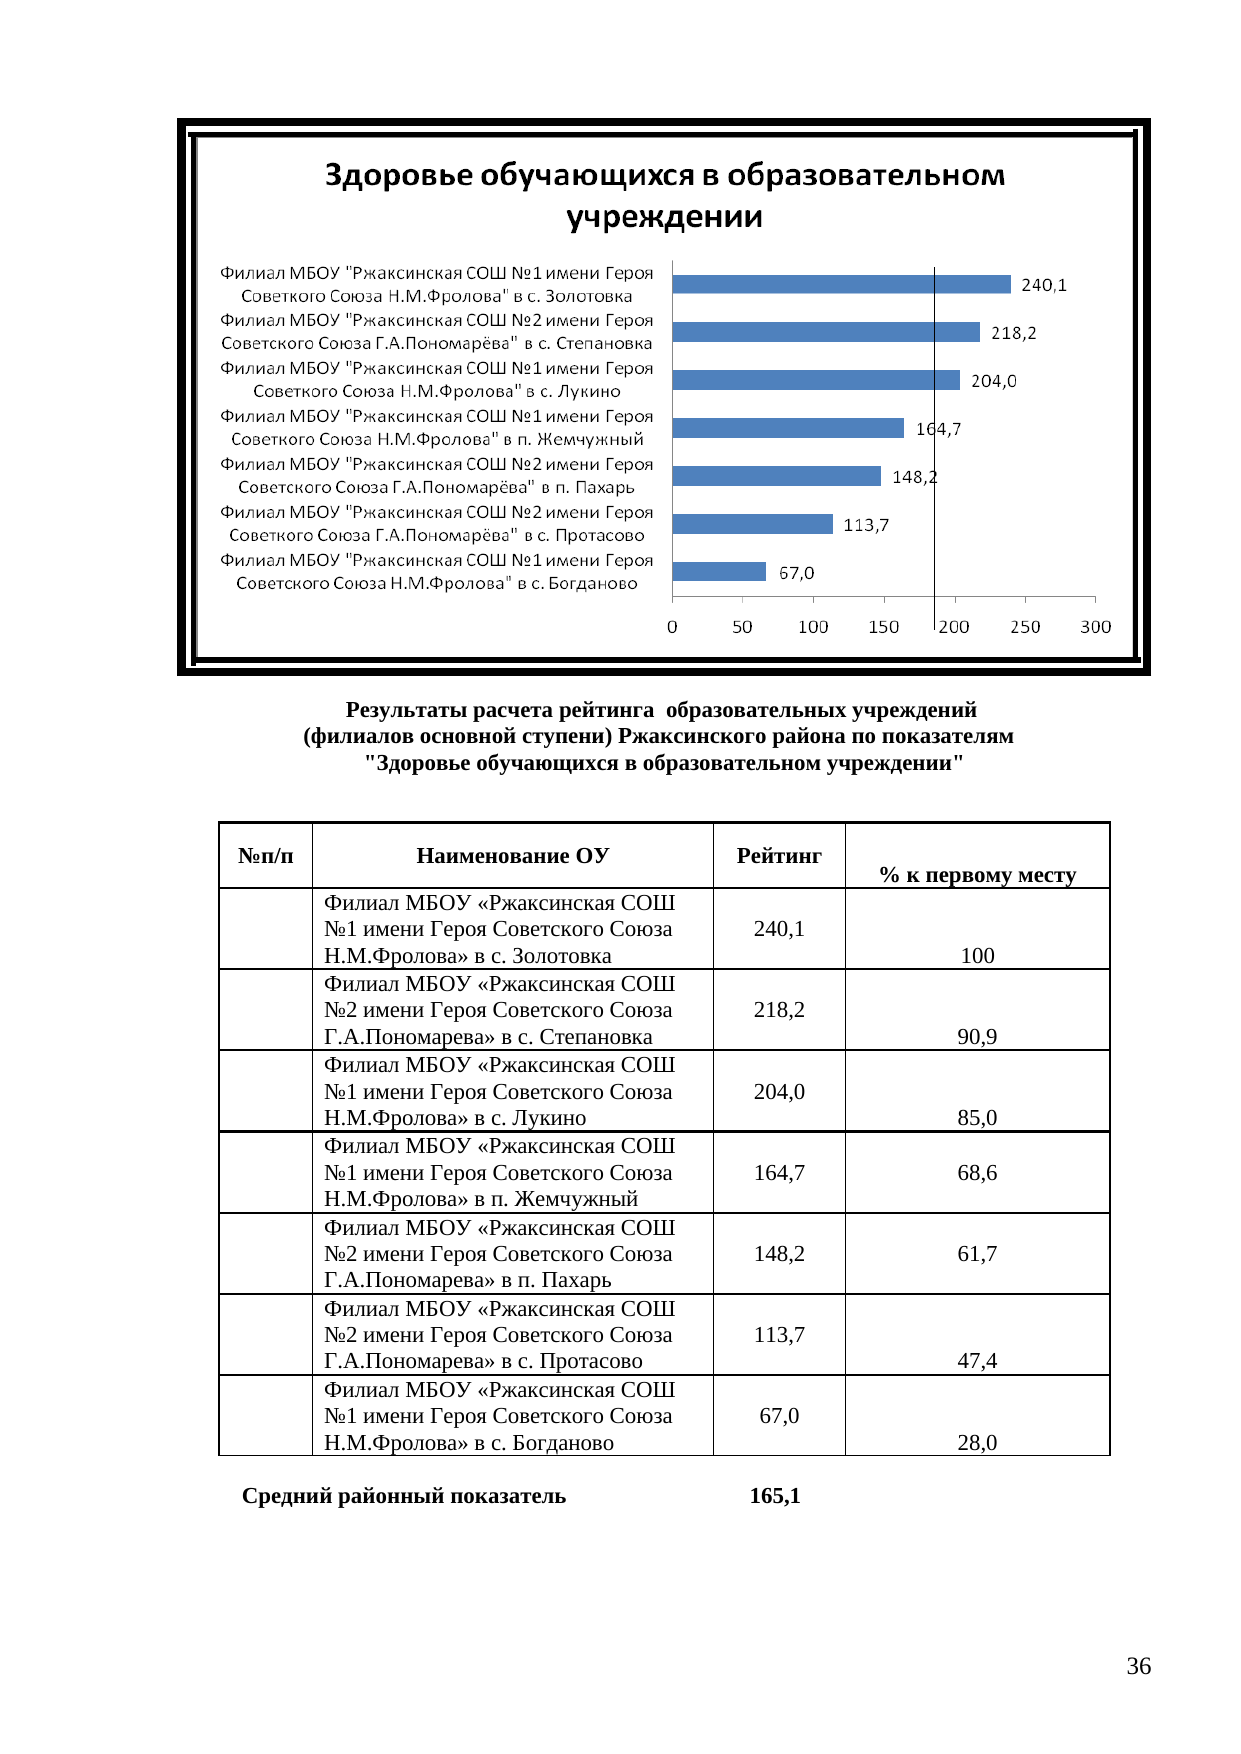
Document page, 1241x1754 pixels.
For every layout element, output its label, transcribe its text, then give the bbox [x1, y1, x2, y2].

table_cell [220, 1295, 312, 1374]
table_cell [220, 1214, 312, 1293]
table_cell 204,0 [714, 1051, 845, 1130]
table_cell Филиал МБОУ «Ржаксинская СОШ №2 имени Героя Советского Союза Г.А.Пономарева» в п. Пахарь [313, 1214, 713, 1293]
table_cell 61,7 [846, 1214, 1109, 1293]
table_cell [714, 795, 845, 821]
table_cell [220, 1051, 312, 1130]
table_cell [220, 1133, 312, 1212]
table_cell 218,2 [714, 970, 845, 1049]
table_header Результаты расчета рейтинга образовательных учреждений (филиалов основной ступени) Ржаксинского района по показателям "Здоровье обучающихся в образовательном учреждении" [219, 676, 1110, 795]
table_cell [890, 1456, 1110, 1561]
table_cell 47,4 [846, 1295, 1109, 1374]
table_cell 164,7 [714, 1133, 845, 1212]
table_cell 85,0 [846, 1051, 1109, 1130]
table_cell Филиал МБОУ «Ржаксинская СОШ №2 имени Героя Советского Союза Г.А.Пономарева» в с. Протасово [313, 1295, 713, 1374]
table_cell 113,7 [714, 1295, 845, 1374]
table_cell % к первому месту [846, 824, 1109, 887]
picture [196, 137, 1133, 657]
table_cell 28,0 [846, 1376, 1109, 1455]
table_cell [220, 889, 312, 968]
table_cell 240,1 [714, 889, 845, 968]
table_cell Средний районный показатель 165,1 [219, 1456, 889, 1561]
table_cell 100 [846, 889, 1109, 968]
table_cell [313, 795, 714, 821]
table_cell [220, 970, 312, 1049]
table_cell Филиал МБОУ «Ржаксинская СОШ №1 имени Героя Советского Союза Н.М.Фролова» в п. Жемчужный [313, 1133, 713, 1212]
table_cell Филиал МБОУ «Ржаксинская СОШ №2 имени Героя Советского Союза Г.А.Пономарева» в с. Степановка [313, 970, 713, 1049]
table_cell Филиал МБОУ «Ржаксинская СОШ №1 имени Героя Советского Союза Н.М.Фролова» в с. Золотовка [313, 889, 713, 968]
table_cell 67,0 [714, 1376, 845, 1455]
table_cell [219, 795, 313, 821]
table_cell 90,9 [846, 970, 1109, 1049]
table_cell №п/п [220, 824, 312, 887]
table_cell Рейтинг [714, 824, 845, 887]
table_cell 148,2 [714, 1214, 845, 1293]
table_cell Филиал МБОУ «Ржаксинская СОШ №1 имени Героя Советского Союза Н.М.Фролова» в с. Богданово [313, 1376, 713, 1455]
table_cell Филиал МБОУ «Ржаксинская СОШ №1 имени Героя Советского Союза Н.М.Фролова» в с. Лукино [313, 1051, 713, 1130]
table_cell [845, 795, 1110, 821]
table_cell [220, 1376, 312, 1455]
table_cell Наименование ОУ [313, 824, 713, 887]
table_cell 68,6 [846, 1133, 1109, 1212]
